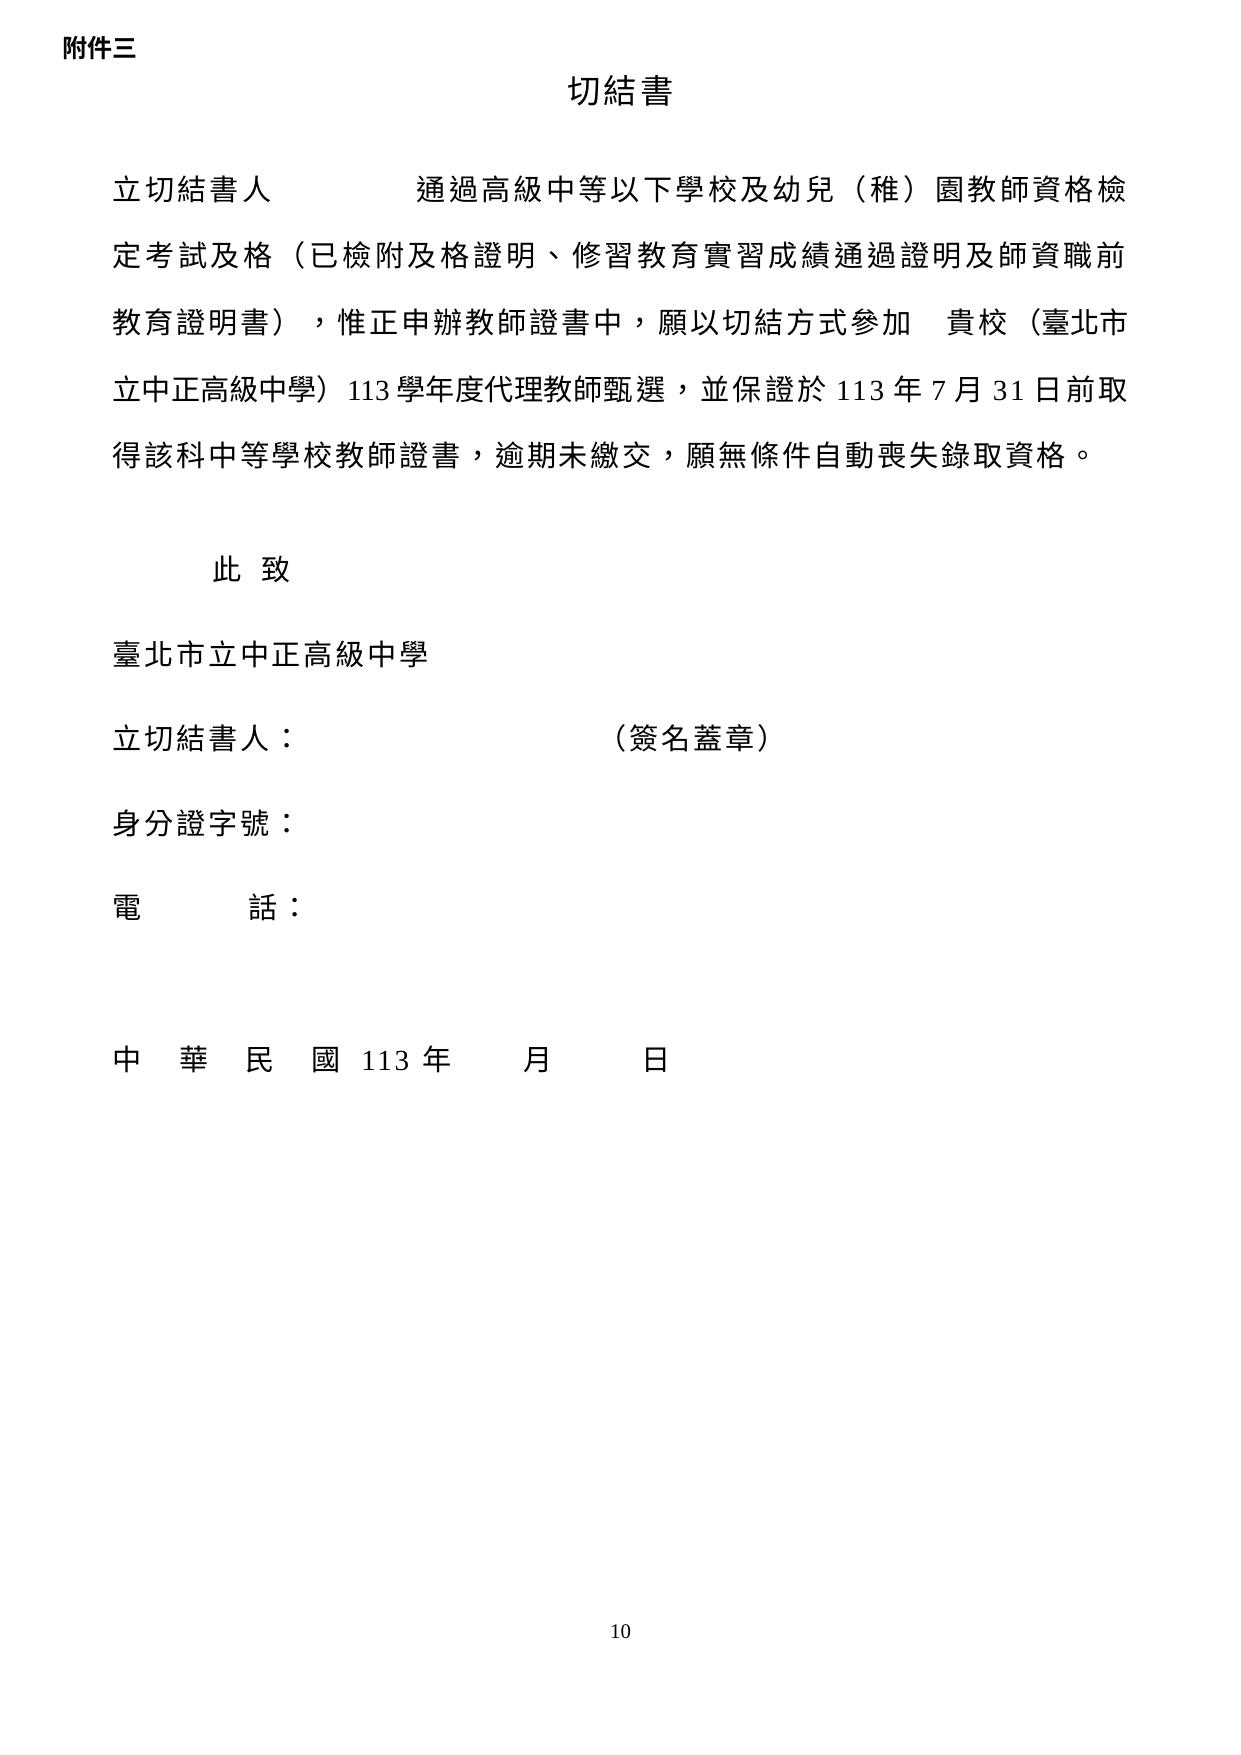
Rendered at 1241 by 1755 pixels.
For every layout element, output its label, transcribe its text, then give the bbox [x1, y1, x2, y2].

text 電 話： [112, 885, 1128, 927]
text 立切結書人 通過高級中等以下學校及幼兒（稚）園教師資格檢定考試及格（已檢附及格證明、修習教育實習成績通過證明及師資職前教育證明書），惟正申辦教師證書中，願以切結方式參加 貴校（臺北市立中正高級中學）113學年度代理教師甄選，並保證於113年7月31日前取得該科中等學校教師證書，逾期未繳交，願無條件自動喪失錄取資格。 [112, 147, 1128, 480]
text 切結書 [62, 65, 1178, 113]
text 立切結書人： （簽名蓋章） [112, 716, 1128, 758]
text 臺北市立中正高級中學 [112, 631, 1128, 674]
text 中 華 民 國 113 年 月 日 [112, 1037, 1128, 1079]
text 此 致 [212, 547, 1128, 589]
text 身分證字號： [112, 801, 1128, 843]
text 附件三 [62, 29, 1178, 65]
